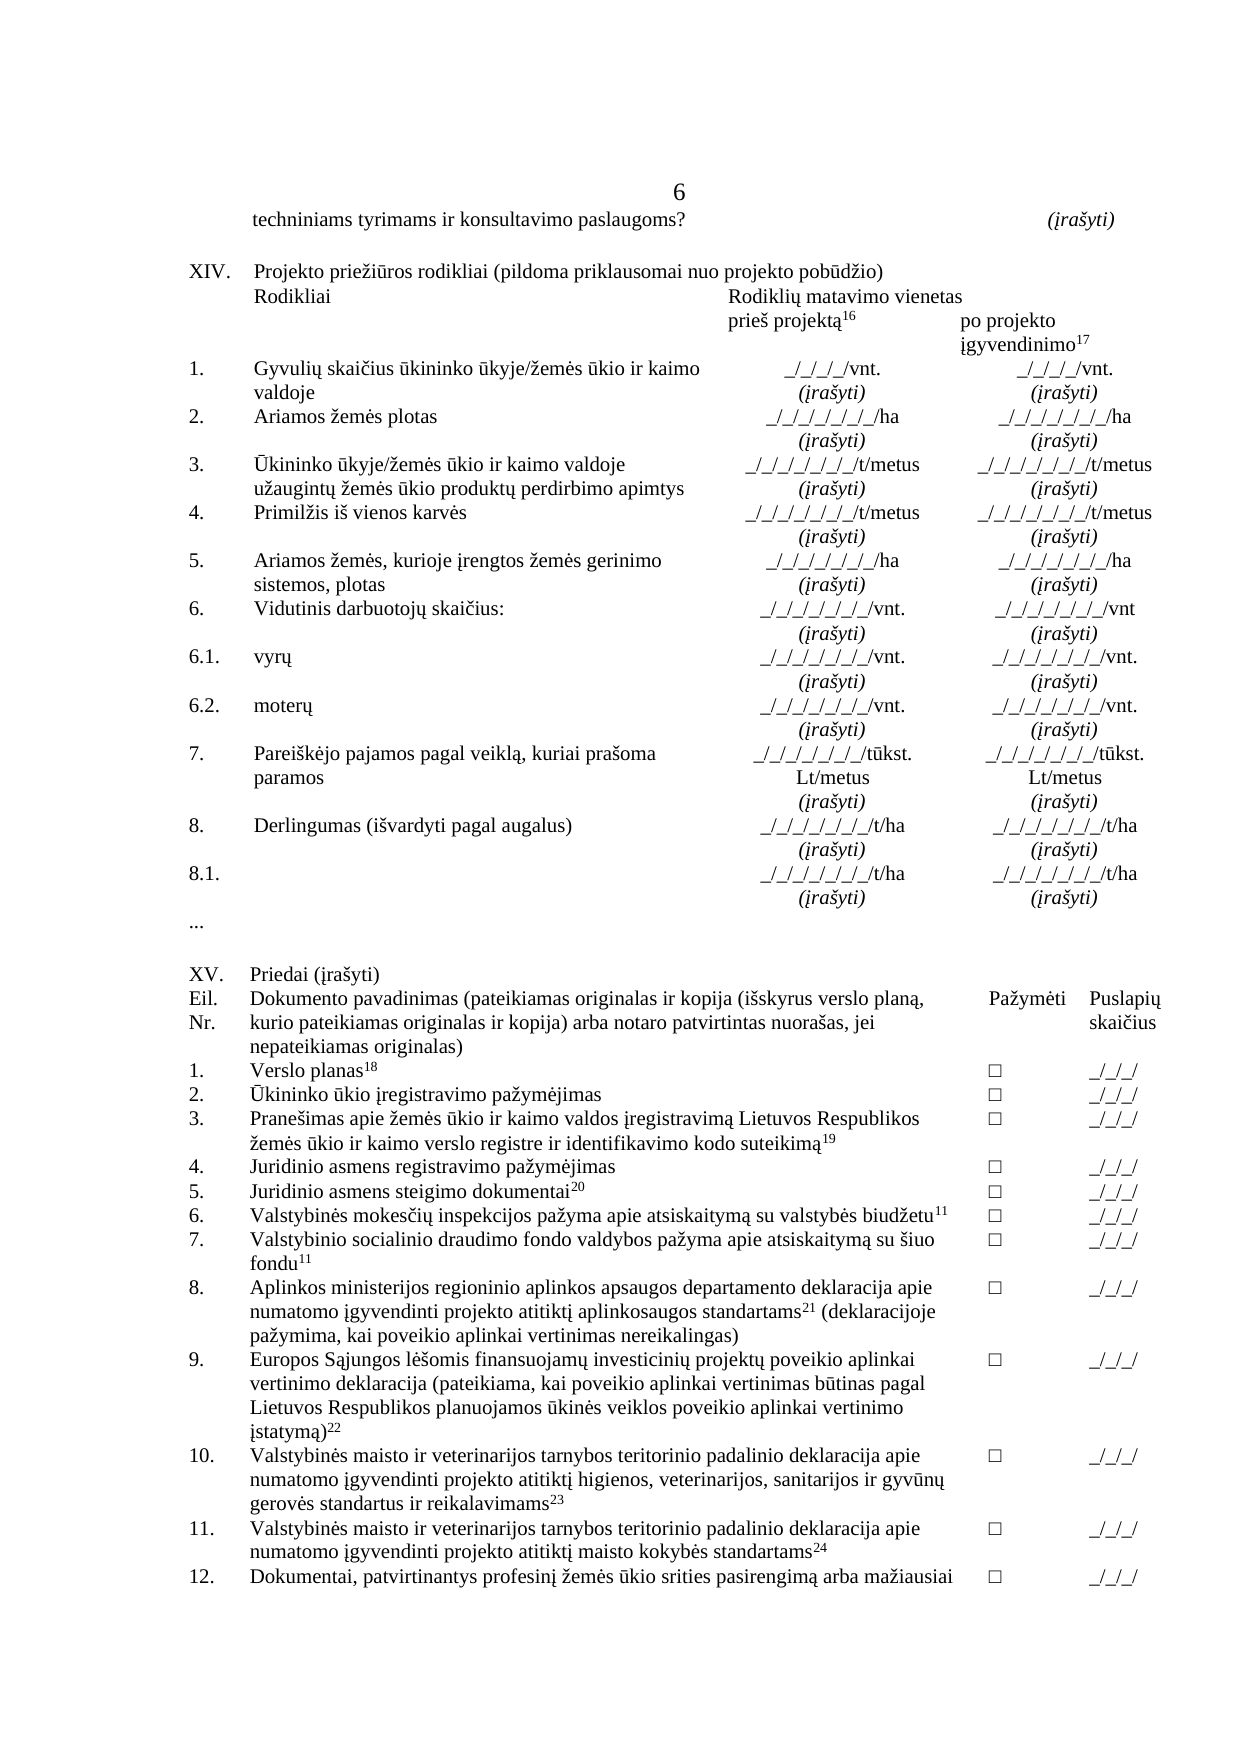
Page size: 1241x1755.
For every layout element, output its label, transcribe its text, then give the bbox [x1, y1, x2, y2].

table_cell Juridinio asmens steigimo dokumentai [238, 1179, 977, 1203]
table_cell □ [978, 1082, 1078, 1106]
table_cell Aplinkos ministerijos regioninio aplinkos apsaugos departamento deklaracija apie numatomo įgyvendinti projekto atitiktį aplinkosaugos standartams (deklaracijoje pažymima, kai poveikio aplinkai vertinimas nereikalingas) [238, 1275, 977, 1347]
table_cell _/_/_/_/_/_/_/vnt. (įrašyti) [949, 645, 1181, 693]
table_cell □ [978, 1203, 1078, 1227]
table_cell Pažymėti [978, 986, 1078, 1058]
table_cell Pranešimas apie žemės ūkio ir kaimo valdos įregistravimą Lietuvos Respublikos žemės ūkio ir kaimo verslo registre ir identifikavimo kodo suteikimą [238, 1106, 977, 1154]
table_cell 7. [177, 1227, 238, 1275]
table_cell 6.2. [177, 693, 242, 741]
table_cell _/_/_/_/_/_/_/tūkst. Lt/metus (įrašyti) [949, 741, 1181, 813]
table_cell 3. [177, 1106, 238, 1154]
table_cell Eil. Nr. [177, 986, 238, 1058]
table_cell _/_/_/_/_/_/_/t/ha (įrašyti) [717, 813, 949, 861]
table_cell [717, 909, 949, 933]
table_cell 1. [177, 1058, 238, 1082]
table_cell □ [978, 1179, 1078, 1203]
table_cell [242, 861, 717, 909]
table_cell _/_/_/ [1078, 1155, 1181, 1178]
table_cell Rodiklių matavimo vienetas [717, 284, 1181, 308]
table_cell 1. [177, 356, 242, 404]
table_cell Gyvulių skaičius ūkininko ūkyje/žemės ūkio ir kaimo valdoje [242, 356, 717, 404]
table_cell ... [177, 909, 242, 933]
table_cell _/_/_/_/_/_/_/vnt. (įrašyti) [717, 693, 949, 741]
table_cell 8.1. [177, 861, 242, 909]
table_cell _/_/_/ [1078, 1227, 1181, 1275]
table_header Projekto priežiūros rodikliai (pildoma priklausomai nuo projekto pobūdžio) [242, 260, 1181, 283]
table_cell _/_/_/ [1078, 1275, 1181, 1347]
table_cell _/_/_/_/_/_/_/t/metus (įrašyti) [717, 452, 949, 500]
table_cell 6. [177, 596, 242, 644]
table_cell _/_/_/ [1078, 1443, 1181, 1515]
table_cell Rodikliai [242, 284, 717, 356]
table_cell [242, 909, 717, 933]
table_cell Derlingumas (išvardyti pagal augalus) [242, 813, 717, 861]
table_cell 7. [177, 741, 242, 813]
table_cell Ūkininko ūkio įregistravimo pažymėjimas [238, 1082, 977, 1106]
table_cell _/_/_/ [1078, 1082, 1181, 1106]
table_cell po projekto įgyvendinimo [949, 308, 1181, 356]
table_cell 6. [177, 1203, 238, 1227]
table_cell [177, 207, 241, 231]
table_cell □ [978, 1443, 1078, 1515]
table_cell 2. [177, 1082, 238, 1106]
table_cell [949, 909, 1181, 933]
table_cell _/_/_/_/_/_/_/ha (įrašyti) [949, 404, 1181, 452]
table_cell Valstybinės mokesčių inspekcijos pažyma apie atsiskaitymą su valstybės biudžetu11 [238, 1203, 977, 1227]
table_cell Ūkininko ūkyje/žemės ūkio ir kaimo valdoje užaugintų žemės ūkio produktų perdirbimo apimtys [242, 452, 717, 500]
table_cell _/_/_/ [1078, 1106, 1181, 1154]
table_cell _/_/_/_/vnt. (įrašyti) [717, 356, 949, 404]
table_cell moterų [242, 693, 717, 741]
table_cell 10. [177, 1443, 238, 1515]
table_cell _/_/_/ [1078, 1203, 1181, 1227]
table_cell _/_/_/ [1078, 1058, 1181, 1082]
table_cell Valstybinės maisto ir veterinarijos tarnybos teritorinio padalinio deklaracija apie numatomo įgyvendinti projekto atitiktį maisto kokybės standartams [238, 1515, 977, 1563]
table_cell _/_/_/_/_/_/_/ha (įrašyti) [717, 548, 949, 596]
table_header Priedai (įrašyti) [238, 962, 1181, 986]
table_cell _/_/_/_/_/_/_/vnt (įrašyti) [949, 596, 1181, 644]
table_cell 3. [177, 452, 242, 500]
table_cell Verslo planas [238, 1058, 977, 1082]
table_cell (įrašyti) [983, 207, 1181, 231]
table_cell □ [978, 1106, 1078, 1154]
table_cell □ [978, 1564, 1078, 1588]
table_cell _/_/_/_/vnt. (įrašyti) [949, 356, 1181, 404]
table_cell _/_/_/_/_/_/_/t/ha (įrašyti) [949, 861, 1181, 909]
table_cell _/_/_/_/_/_/_/vnt. (įrašyti) [717, 596, 949, 644]
table_cell Juridinio asmens registravimo pažymėjimas [238, 1155, 977, 1178]
table_cell _/_/_/_/_/_/_/ha (įrašyti) [717, 404, 949, 452]
table_cell 5. [177, 548, 242, 596]
table_cell Vidutinis darbuotojų skaičius: [242, 596, 717, 644]
table_cell _/_/_/_/_/_/_/t/metus (įrašyti) [717, 500, 949, 548]
table_cell □ [978, 1347, 1078, 1443]
table_cell 4. [177, 500, 242, 548]
table_cell _/_/_/_/_/_/_/vnt. (įrašyti) [949, 693, 1181, 741]
table_cell _/_/_/_/_/_/_/t/ha (įrašyti) [717, 861, 949, 909]
table_cell 8. [177, 1275, 238, 1347]
table_cell 8. [177, 813, 242, 861]
table_cell 9. [177, 1347, 238, 1443]
table_cell 4. [177, 1155, 238, 1178]
table_cell _/_/_/ [1078, 1347, 1181, 1443]
table_cell prieš projektą [717, 308, 949, 356]
table_cell 11. [177, 1515, 238, 1563]
table_cell Dokumento pavadinimas (pateikiamas originalas ir kopija (išskyrus verslo planą, kurio pateikiamas originalas ir kopija) arba notaro patvirtintas nuorašas, jei nepateikiamas originalas) [238, 986, 977, 1058]
table_cell Dokumentai, patvirtinantys profesinį žemės ūkio srities pasirengimą arba mažiausiai [238, 1564, 977, 1588]
table_cell □ [978, 1275, 1078, 1347]
table_header XIV. [177, 260, 242, 283]
table_cell □ [978, 1155, 1078, 1178]
table_cell □ [978, 1058, 1078, 1082]
table_cell [177, 284, 242, 356]
table_cell Puslapių skaičius [1078, 986, 1181, 1058]
table_cell 6.1. [177, 645, 242, 693]
table_header XV. [177, 962, 238, 986]
table_cell Pareiškėjo pajamos pagal veiklą, kuriai prašoma paramos [242, 741, 717, 813]
table_cell _/_/_/_/_/_/_/t/metus (įrašyti) [949, 452, 1181, 500]
table_cell Europos Sąjungos lėšomis finansuojamų investicinių projektų poveikio aplinkai vertinimo deklaracija (pateikiama, kai poveikio aplinkai vertinimas būtinas pagal Lietuvos Respublikos planuojamos ūkinės veiklos poveikio aplinkai vertinimo įstatymą) [238, 1347, 977, 1443]
table_cell □ [978, 1227, 1078, 1275]
table_cell 12. [177, 1564, 238, 1588]
table_cell _/_/_/_/_/_/_/t/metus (įrašyti) [949, 500, 1181, 548]
table_cell Ariamos žemės plotas [242, 404, 717, 452]
table_cell 5. [177, 1179, 238, 1203]
table_cell Valstybinio socialinio draudimo fondo valdybos pažyma apie atsiskaitymą su šiuo fondu11 [238, 1227, 977, 1275]
table_cell _/_/_/_/_/_/_/t/ha (įrašyti) [949, 813, 1181, 861]
table_cell Primilžis iš vienos karvės [242, 500, 717, 548]
table_cell _/_/_/ [1078, 1564, 1181, 1588]
table_cell _/_/_/_/_/_/_/vnt. (įrašyti) [717, 645, 949, 693]
table_cell _/_/_/_/_/_/_/ha (įrašyti) [949, 548, 1181, 596]
table_cell Valstybinės maisto ir veterinarijos tarnybos teritorinio padalinio deklaracija apie numatomo įgyvendinti projekto atitiktį higienos, veterinarijos, sanitarijos ir gyvūnų gerovės standartus ir reikalavimams [238, 1443, 977, 1515]
table_cell vyrų [242, 645, 717, 693]
table_cell Ariamos žemės, kurioje įrengtos žemės gerinimo sistemos, plotas [242, 548, 717, 596]
table_cell techniniams tyrimams ir konsultavimo paslaugoms? [241, 207, 983, 231]
table_cell _/_/_/ [1078, 1179, 1181, 1203]
table_cell _/_/_/ [1078, 1515, 1181, 1563]
table_cell _/_/_/_/_/_/_/tūkst. Lt/metus (įrašyti) [717, 741, 949, 813]
table_cell □ [978, 1515, 1078, 1563]
table_cell 2. [177, 404, 242, 452]
